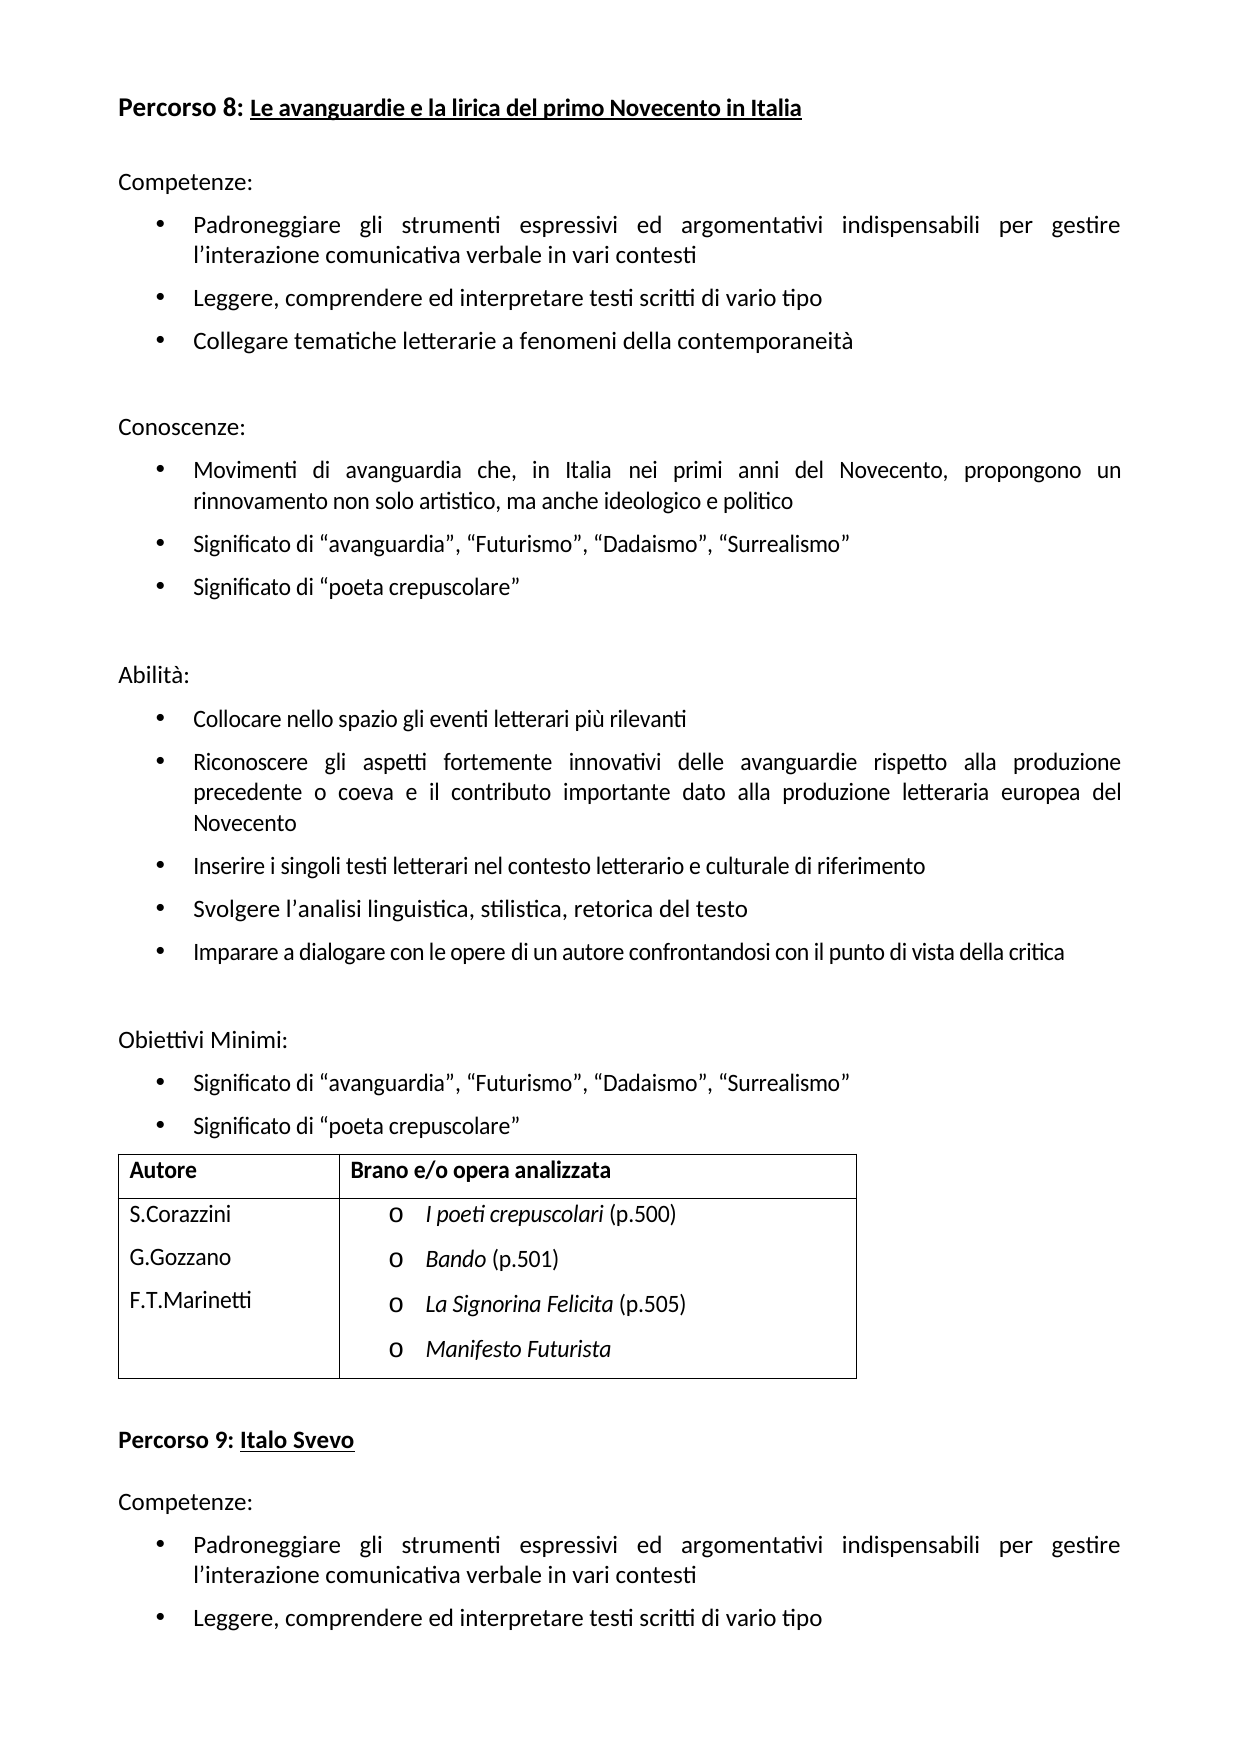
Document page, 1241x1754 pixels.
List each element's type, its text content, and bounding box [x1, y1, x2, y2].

text Percorso 8: Le avanguardie e la lirica del primo Novecento in Italia [118, 90, 1122, 123]
text Abilità: [118, 660, 1122, 690]
list Leggere, comprendere ed interpretare testi scritti di vario tipo [156, 1602, 1122, 1633]
list Leggere, comprendere ed interpretare testi scritti di vario tipo [156, 282, 1122, 313]
list Inserire i singoli testi letterari nel contesto letterario e culturale di riferimento [156, 850, 1122, 880]
text Percorso 9: Italo Svevo [118, 1425, 1122, 1455]
table_cell S.Corazzini G.Gozzano F.T.Marinetti [119, 1199, 339, 1378]
text Obiettivi Minimi: [118, 1024, 1122, 1055]
text Competenze: [118, 166, 1122, 196]
list Movimenti di avanguardia che, in Italia nei primi anni del Novecento, propongono un rinnovamento non solo artistico, ma anche ideologico e politico [156, 454, 1122, 516]
list Significato di “avanguardia”, “Futurismo”, “Dadaismo”, “Surrealismo” [156, 528, 1122, 559]
list Svolgere l’analisi linguistica, stilistica, retorica del testo [156, 893, 1122, 923]
list Collocare nello spazio gli eventi letterari più rilevanti [156, 703, 1122, 733]
text Competenze: [118, 1486, 1122, 1516]
list Riconoscere gli aspetti fortemente innovativi delle avanguardie rispetto alla produzione precedente o coeva e il contributo importante dato alla produzione letteraria europea del Novecento [156, 746, 1122, 837]
list Significato di “poeta crepuscolare” [156, 1110, 1122, 1141]
list Collegare tematiche letterarie a fenomeni della contemporaneità [156, 326, 1122, 356]
list Imparare a dialogare con le opere di un autore confrontandosi con il punto di vista della critica [156, 936, 1122, 966]
text Conoscenze: [118, 412, 1122, 442]
list Padroneggiare gli strumenti espressivi ed argomentativi indispensabili per gestire l’interazione comunicativa verbale in vari contesti [156, 1529, 1122, 1590]
table_header Autore [119, 1155, 339, 1197]
list Significato di “avanguardia”, “Futurismo”, “Dadaismo”, “Surrealismo” [156, 1067, 1122, 1098]
table_header Brano e/o opera analizzata [340, 1155, 856, 1197]
list Padroneggiare gli strumenti espressivi ed argomentativi indispensabili per gestire l’interazione comunicativa verbale in vari contesti [156, 209, 1122, 270]
table_cell I poeti crepuscolari (p.500) Bando (p.501) La Signorina Felicita (p.505) Manifesto Futurista [340, 1199, 856, 1378]
list Significato di “poeta crepuscolare” [156, 571, 1122, 602]
